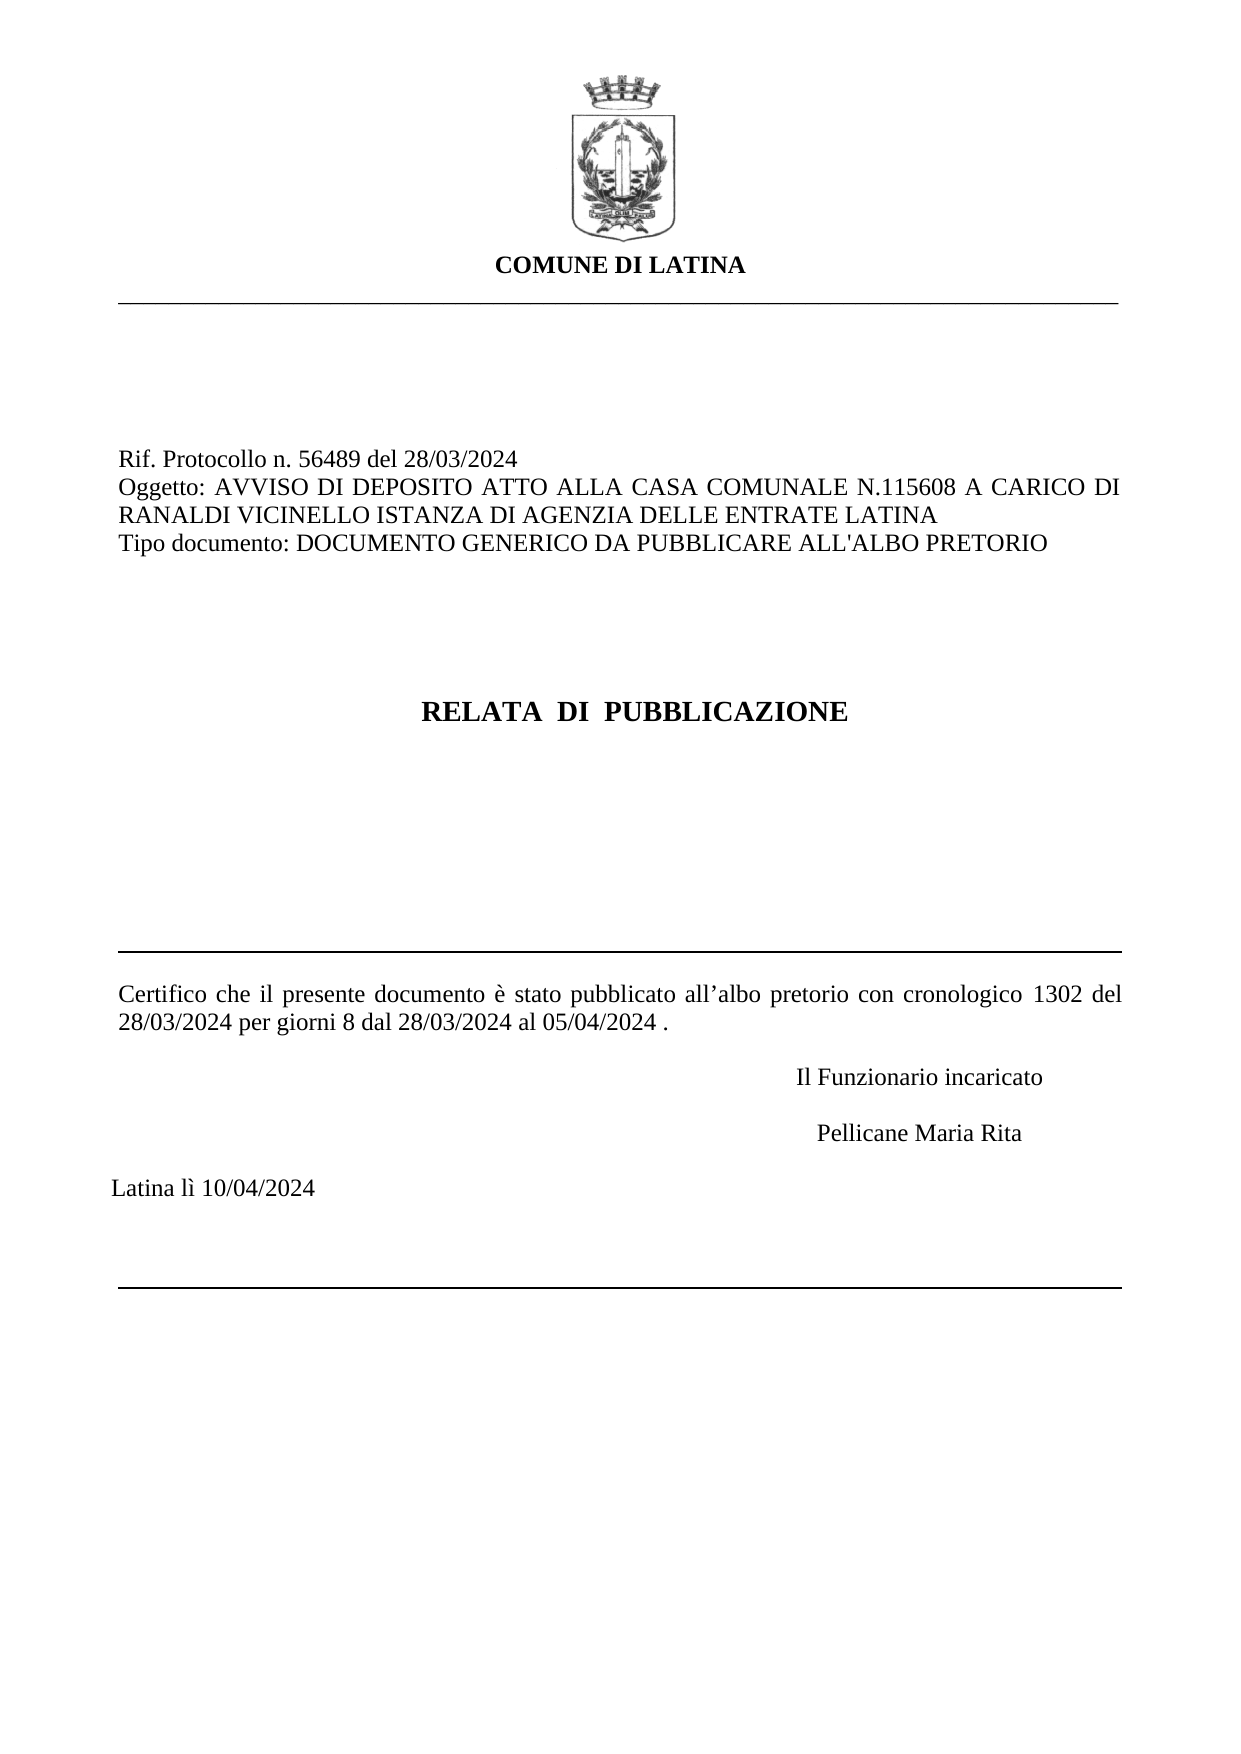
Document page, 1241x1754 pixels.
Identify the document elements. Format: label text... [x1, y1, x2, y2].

text Certifico che il presente documento è stato pubblicato all’albo pretorio con cronologico 1302 del 28/03/2024 per giorni 8 dal 28/03/2024 al 05/04/2024 . [118, 980, 1122, 1036]
table_header Il Funzionario incaricato [709, 1063, 1129, 1091]
table_cell Pellicane Maria Rita [709, 1119, 1129, 1146]
table_cell [692, 1119, 709, 1146]
table_cell [692, 1146, 709, 1174]
text Tipo documento: DOCUMENTO GENERICO DA PUBBLICARE ALL'ALBO PRETORIO [118, 529, 1122, 556]
subtitle RELATA DI PUBBLICAZIONE [118, 695, 1122, 727]
table_cell [709, 1091, 1129, 1119]
table_cell Latina lì 10/04/2024 [111, 1174, 591, 1202]
table_cell [591, 1146, 692, 1174]
table_cell [709, 1146, 1129, 1174]
table_cell [591, 1119, 692, 1146]
table_cell [591, 1091, 692, 1119]
picture [556, 75, 685, 252]
table_cell [692, 1091, 709, 1119]
table_header [591, 1063, 692, 1091]
text Oggetto: AVVISO DI DEPOSITO ATTO ALLA CASA COMUNALE N.115608 A CARICO DI RANALDI VICINELLO ISTANZA DI AGENZIA DELLE ENTRATE LATINA [118, 473, 1122, 529]
text Rif. Protocollo n. 56489 del 28/03/2024 [118, 446, 1122, 473]
table_cell [111, 1091, 591, 1119]
table_header [692, 1063, 709, 1091]
table_cell [709, 1174, 1129, 1202]
table_cell [111, 1146, 591, 1174]
table_header [111, 1063, 591, 1091]
table_cell [591, 1174, 692, 1202]
table_cell [111, 1119, 591, 1146]
table_cell [692, 1174, 709, 1202]
